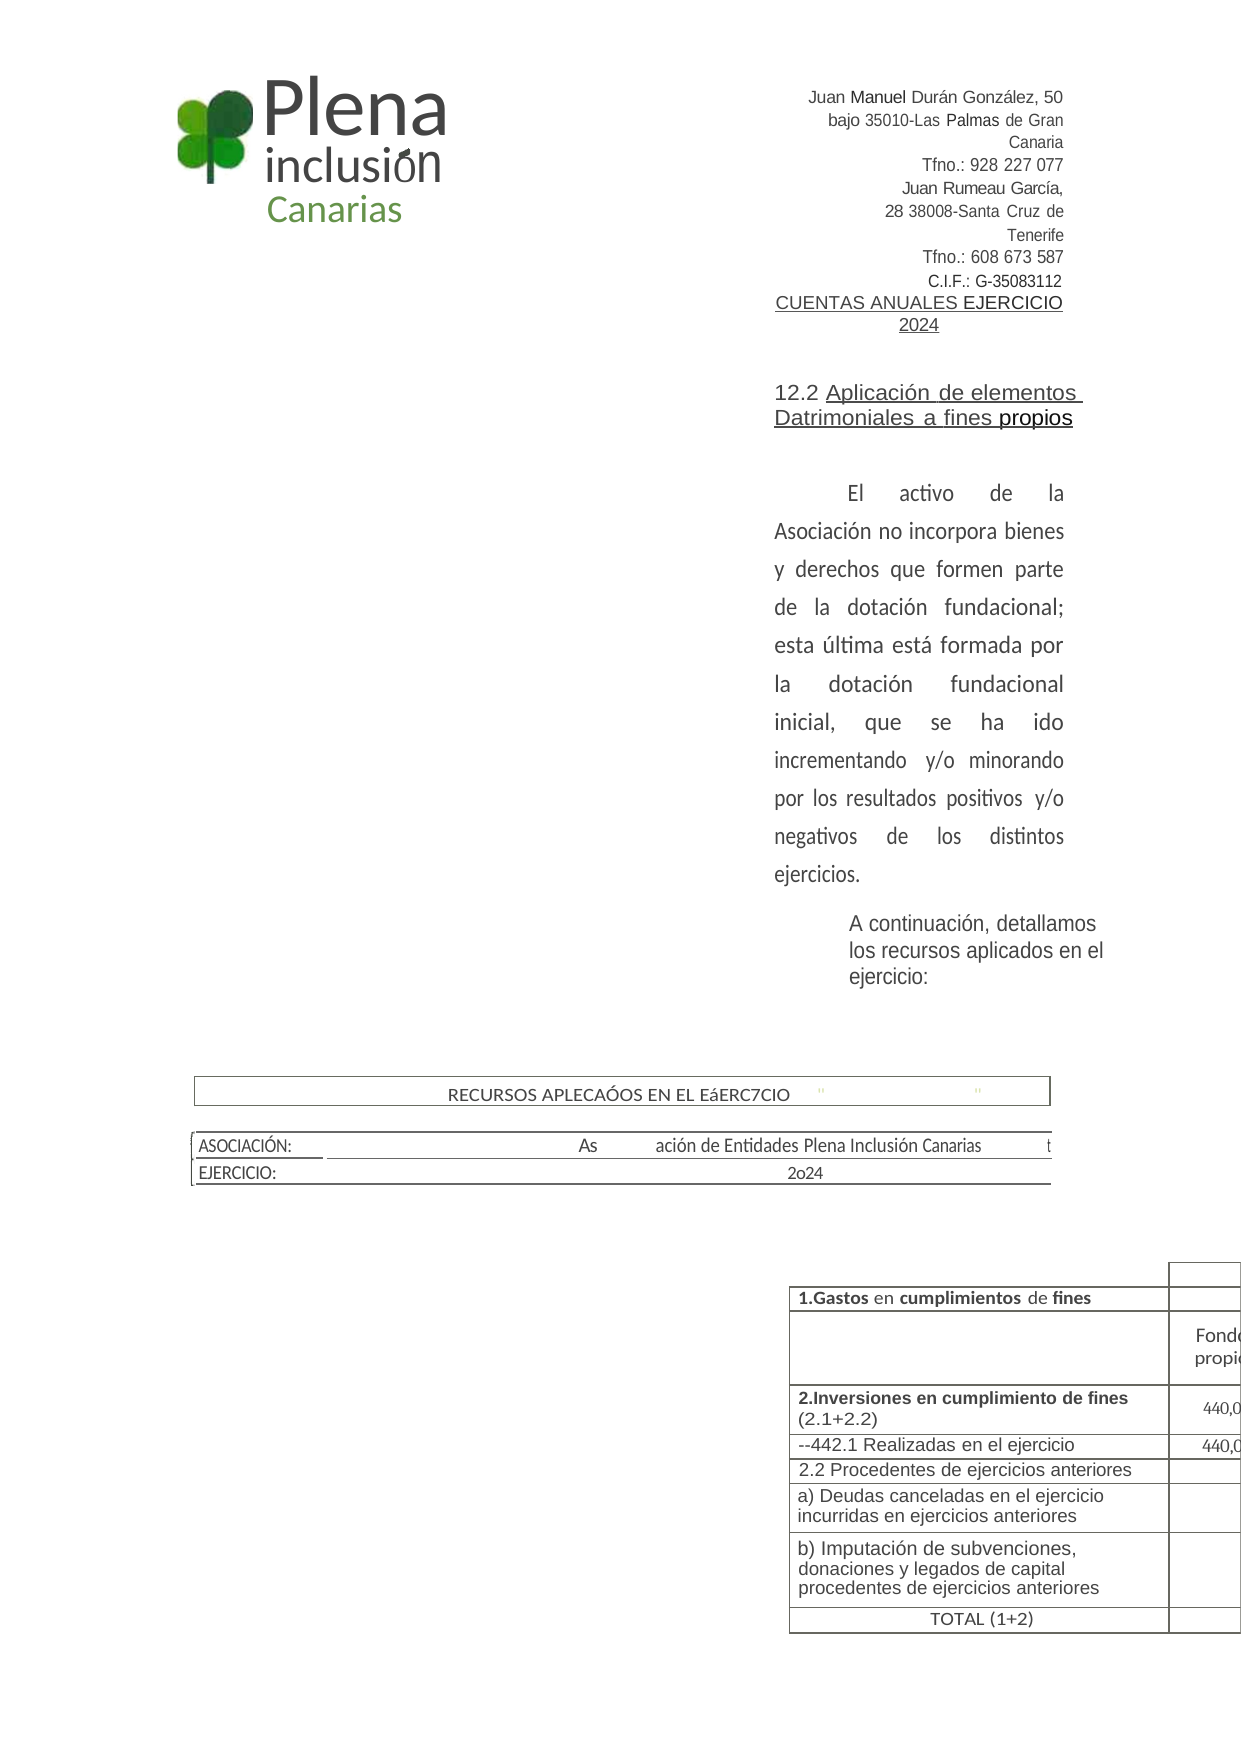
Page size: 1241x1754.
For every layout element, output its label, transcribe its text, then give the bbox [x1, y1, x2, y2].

table_header IPIPORTE [1170, 1263, 1240, 1286]
table_cell 1.589.414,01 [1170, 1288, 1240, 1310]
table_cell [1170, 1608, 1240, 1632]
table_cell --442.1 Realizadas en el ejercicio [790, 1435, 1168, 1458]
text n [416, 132, 444, 195]
table_cell [1170, 1533, 1240, 1607]
subtitle inclusiO [264, 151, 416, 190]
table_cell 2.2 Procedentes de ejercicios anteriores [790, 1460, 1168, 1482]
table_cell 440,00 [1170, 1386, 1240, 1434]
text RECURSOS APLECAÓOS EN EL EáERC7CIO " " [448, 1083, 1049, 1105]
table_cell 2.Inversiones en cumplimiento de fines (2.1+2.2) [790, 1386, 1168, 1434]
text Juan Manuel Durán González, 50 bajo 35010-Las Palmas de Gran Canaria [775, 87, 1063, 152]
table_header [790, 1262, 1168, 1286]
table_cell [1170, 1484, 1240, 1532]
text Tfno.: 608 673 587 [760, 248, 1064, 268]
table_cell [1170, 1460, 1240, 1482]
text Tfno.: 928 227 077 [760, 154, 1064, 175]
table_cell [790, 1312, 1168, 1384]
text A continuación, detallamos los recursos aplicados en el ejercicio: [849, 910, 1108, 989]
text CUENTAS ANUALES EJERCICIO 2024 [760, 292, 1078, 335]
subtitle [444, 151, 451, 190]
table_cell TOTAL (1+2) [790, 1608, 1168, 1632]
text Canarias [267, 190, 451, 231]
table_cell 440,00 [1170, 1435, 1240, 1458]
text Juan Rumeau García, 28 38008-Santa Cruz de Tenerife [838, 178, 1064, 245]
text C.I.F.: G-35083112 [760, 270, 1062, 291]
text 12.2 Aplicación de elementos Datrimoniales a fines propios [774, 379, 1108, 430]
text El activo de la Asociación no incorpora bienes y derechos que formen parte de la dotación fundacional; esta última está formada por la dotación fundacional inicial, que se ha ido incrementando y/o minorando por los resultados positivos y/o negativos de los distintos ejercicios. [774, 477, 1064, 889]
table_cell b) Imputación de subvenciones, donaciones y legados de capital procedentes de ejercicios anteriores [790, 1533, 1168, 1607]
table_cell Fondos propios [1170, 1312, 1240, 1384]
subtitle Plena [261, 73, 451, 151]
table_cell 1.Gastos en cumplimientos de fines [790, 1288, 1168, 1310]
table_cell a) Deudas canceladas en el ejercicio incurridas en ejercicios anteriores [790, 1484, 1168, 1532]
